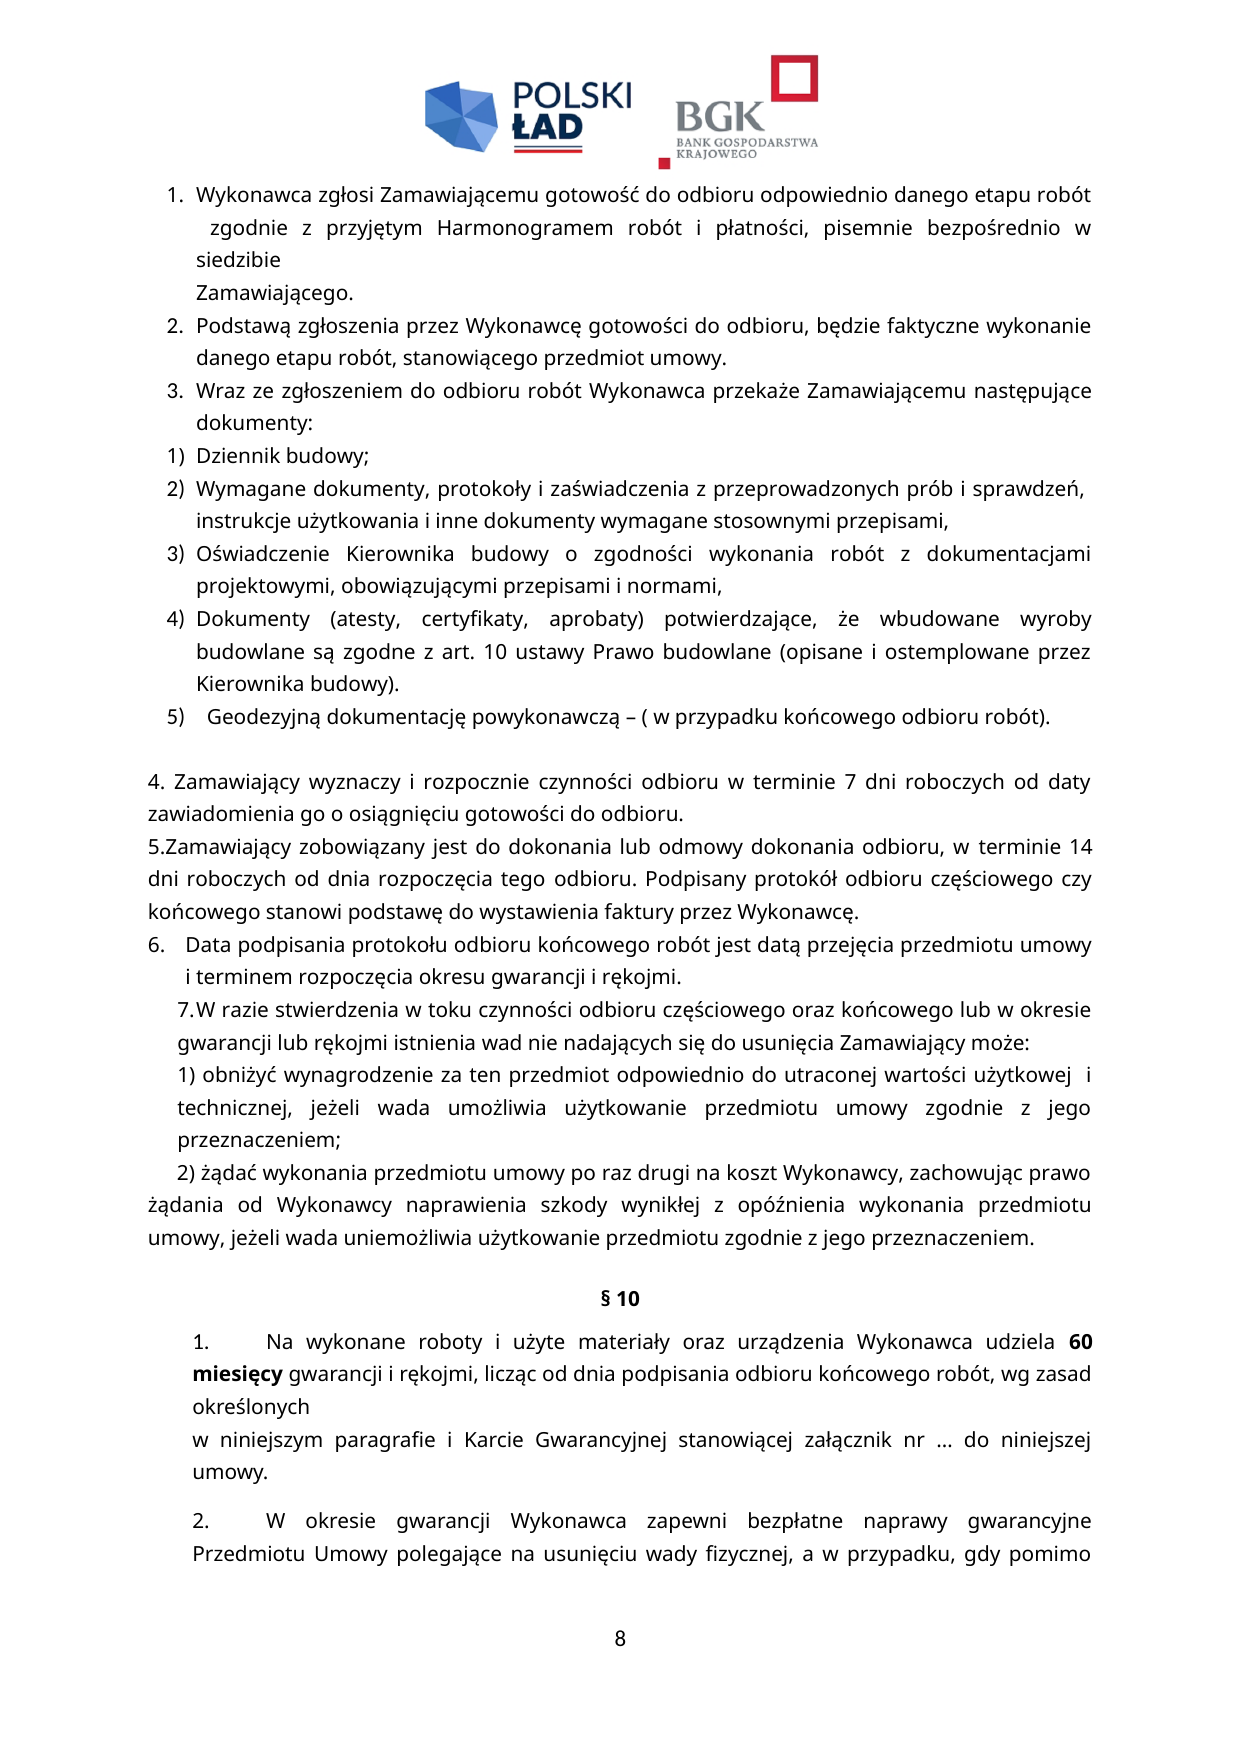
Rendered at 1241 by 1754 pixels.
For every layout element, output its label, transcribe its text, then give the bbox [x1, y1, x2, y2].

text 1) obniżyć wynagrodzenie za ten przedmiot odpowiednio do utraconej wartości użytkowej i technicznej, jeżeli wada umożliwia użytkowanie przedmiotu umowy zgodnie z jego przeznaczeniem; [177, 1060, 1093, 1154]
list Na wykonane roboty i użyte materiały oraz urządzenia Wykonawca udziela 60 miesięcy gwarancji i rękojmi, licząc od dnia podpisania odbioru końcowego robót, wg zasad określonych w niniejszym paragrafie i Karcie Gwarancyjnej stanowiącej załącznik nr … do niniejszej umowy. [192, 1327, 1093, 1486]
list Dokumenty (atesty, certyfikaty, aprobaty) potwierdzające, że wbudowane wyroby budowlane są zgodne z art. 10 ustawy Prawo budowlane (opisane i ostemplowane przez Kierownika budowy). [166, 604, 1093, 698]
list W razie stwierdzenia w toku czynności odbioru częściowego oraz końcowego lub w okresie gwarancji lub rękojmi istnienia wad nie nadających się do usunięcia Zamawiający może: [177, 995, 1093, 1056]
list Oświadczenie Kierownika budowy o zgodności wykonania robót z dokumentacjami projektowymi, obowiązującymi przepisami i normami, [166, 539, 1093, 600]
list Dziennik budowy; [166, 441, 1093, 469]
list Geodezyjną dokumentację powykonawczą – ( w przypadku końcowego odbioru robót). [166, 702, 1093, 730]
list Wykonawca zgłosi Zamawiającemu gotowość do odbioru odpowiednio danego etapu robót zgodnie z przyjętym Harmonogramem robót i płatności, pisemnie bezpośrednio w siedzibie Zamawiającego. [166, 180, 1093, 307]
text 4. Zamawiający wyznaczy i rozpocznie czynności odbioru w terminie 7 dni roboczych od daty zawiadomienia go o osiągnięciu gotowości do odbioru. [148, 767, 1093, 828]
text 2) żądać wykonania przedmiotu umowy po raz drugi na koszt Wykonawcy, zachowując prawo żądania od Wykonawcy naprawienia szkody wynikłej z opóźnienia wykonania przedmiotu umowy, jeżeli wada uniemożliwia użytkowanie przedmiotu zgodnie z jego przeznaczeniem. [148, 1158, 1093, 1252]
list Wraz ze zgłoszeniem do odbioru robót Wykonawca przekaże Zamawiającemu następujące dokumenty: [166, 376, 1093, 437]
list Podstawą zgłoszenia przez Wykonawcę gotowości do odbioru, będzie faktyczne wykonanie danego etapu robót, stanowiącego przedmiot umowy. [166, 311, 1093, 372]
text 5.Zamawiający zobowiązany jest do dokonania lub odmowy dokonania odbioru, w terminie 14 dni roboczych od dnia rozpoczęcia tego odbioru. Podpisany protokół odbioru częściowego czy końcowego stanowi podstawę do wystawienia faktury przez Wykonawcę. [148, 832, 1093, 926]
text § 10 [148, 1284, 1093, 1313]
list Data podpisania protokołu odbioru końcowego robót jest datą przejęcia przedmiotu umowy i terminem rozpoczęcia okresu gwarancji i rękojmi. [148, 930, 1093, 991]
list W okresie gwarancji Wykonawca zapewni bezpłatne naprawy gwarancyjne Przedmiotu Umowy polegające na usunięciu wady fizycznej, a w przypadku, gdy pomimo [192, 1507, 1093, 1568]
list Wymagane dokumenty, protokoły i zaświadczenia z przeprowadzonych prób i sprawdzeń, instrukcje użytkowania i inne dokumenty wymagane stosownymi przepisami, [166, 474, 1093, 535]
